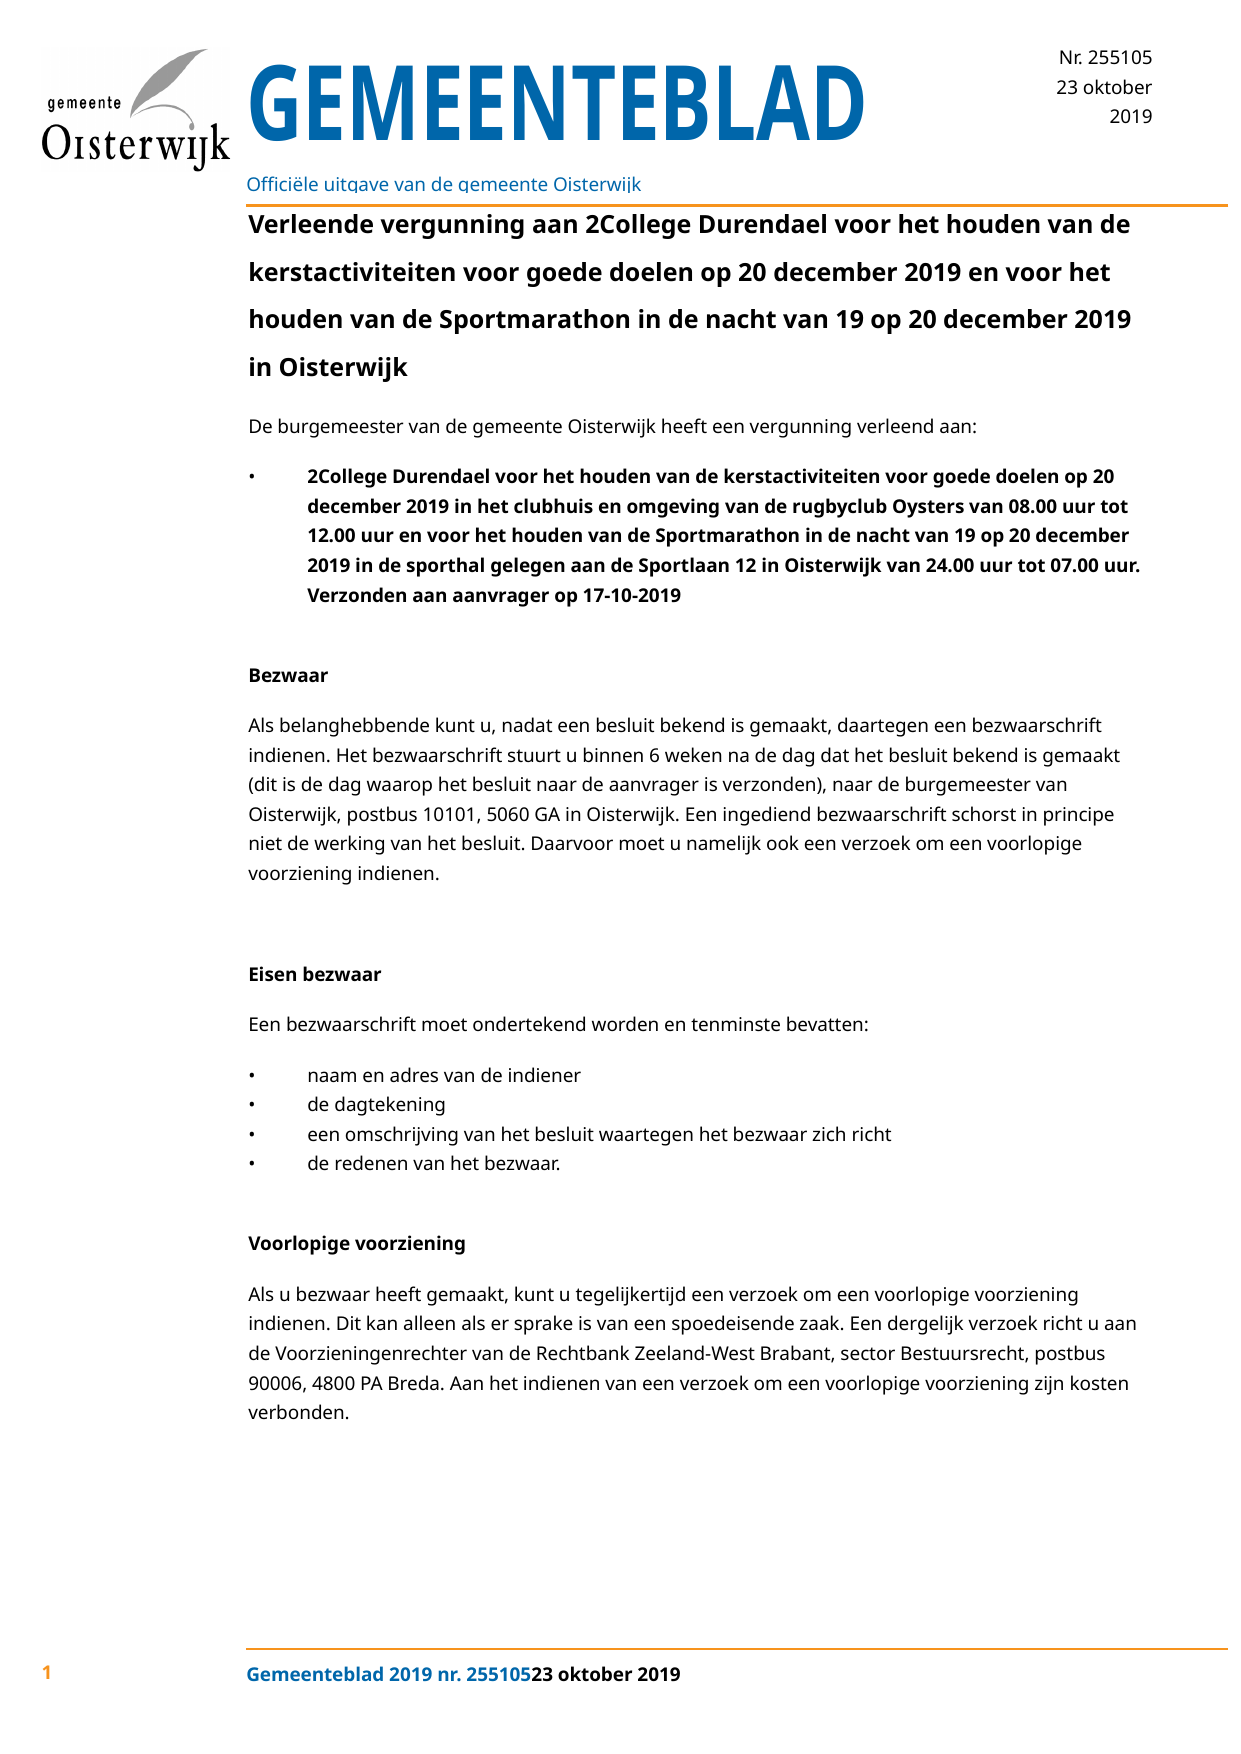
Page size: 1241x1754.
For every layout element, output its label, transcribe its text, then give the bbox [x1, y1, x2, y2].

text Eisen bezwaar [248, 961, 1152, 987]
text Een bezwaarschrift moet ondertekend worden en tenminste bevatten: [248, 1011, 1152, 1037]
text Voorlopige voorziening [248, 1231, 1152, 1256]
list een omschrijving van het besluit waartegen het bezwaar zich richt [248, 1121, 1152, 1147]
text De burgemeester van de gemeente Oisterwijk heeft een vergunning verleend aan: [248, 413, 1152, 439]
text Verleende vergunning aan 2College Durendael voor het houden van de kerstactiviteiten voor goede doelen op 20 december 2019 en voor het houden van de Sportmarathon in de nacht van 19 op 20 december 2019 in Oisterwijk [248, 207, 1152, 384]
text Bezwaar [248, 662, 1152, 688]
list naam en adres van de indiener [248, 1062, 1152, 1088]
text Als belanghebbende kunt u, nadat een besluit bekend is gemaakt, daartegen een bezwaarschrift indienen. Het bezwaarschrift stuurt u binnen 6 weken na de dag dat het besluit bekend is gemaakt (dit is de dag waarop het besluit naar de aanvrager is verzonden), naar de burgemeester van Oisterwijk, postbus 10101, 5060 GA in Oisterwijk. Een ingediend bezwaarschrift schorst in principe niet de werking van het besluit. Daarvoor moet u namelijk ook een verzoek om een voorlopige voorziening indienen. [248, 712, 1152, 886]
list de dagtekening [248, 1091, 1152, 1117]
list de redenen van het bezwaar. [248, 1151, 1152, 1176]
picture [41, 47, 231, 172]
list 2College Durendael voor het houden van de kerstactiviteiten voor goede doelen op 20 december 2019 in het clubhuis en omgeving van de rugbyclub Oysters van 08.00 uur tot 12.00 uur en voor het houden van de Sportmarathon in de nacht van 19 op 20 december 2019 in de sporthal gelegen aan de Sportlaan 12 in Oisterwijk van 24.00 uur tot 07.00 uur. Verzonden aan aanvrager op 17-10-2019 [248, 463, 1152, 608]
text Als u bezwaar heeft gemaakt, kunt u tegelijkertijd een verzoek om een voorlopige voorziening indienen. Dit kan alleen als er sprake is van een spoedeisende zaak. Een dergelijk verzoek richt u aan de Voorzieningenrechter van de Rechtbank Zeeland-West Brabant, sector Bestuursrecht, postbus 90006, 4800 PA Breda. Aan het indienen van een verzoek om een voorlopige voorziening zijn kosten verbonden. [248, 1281, 1152, 1425]
